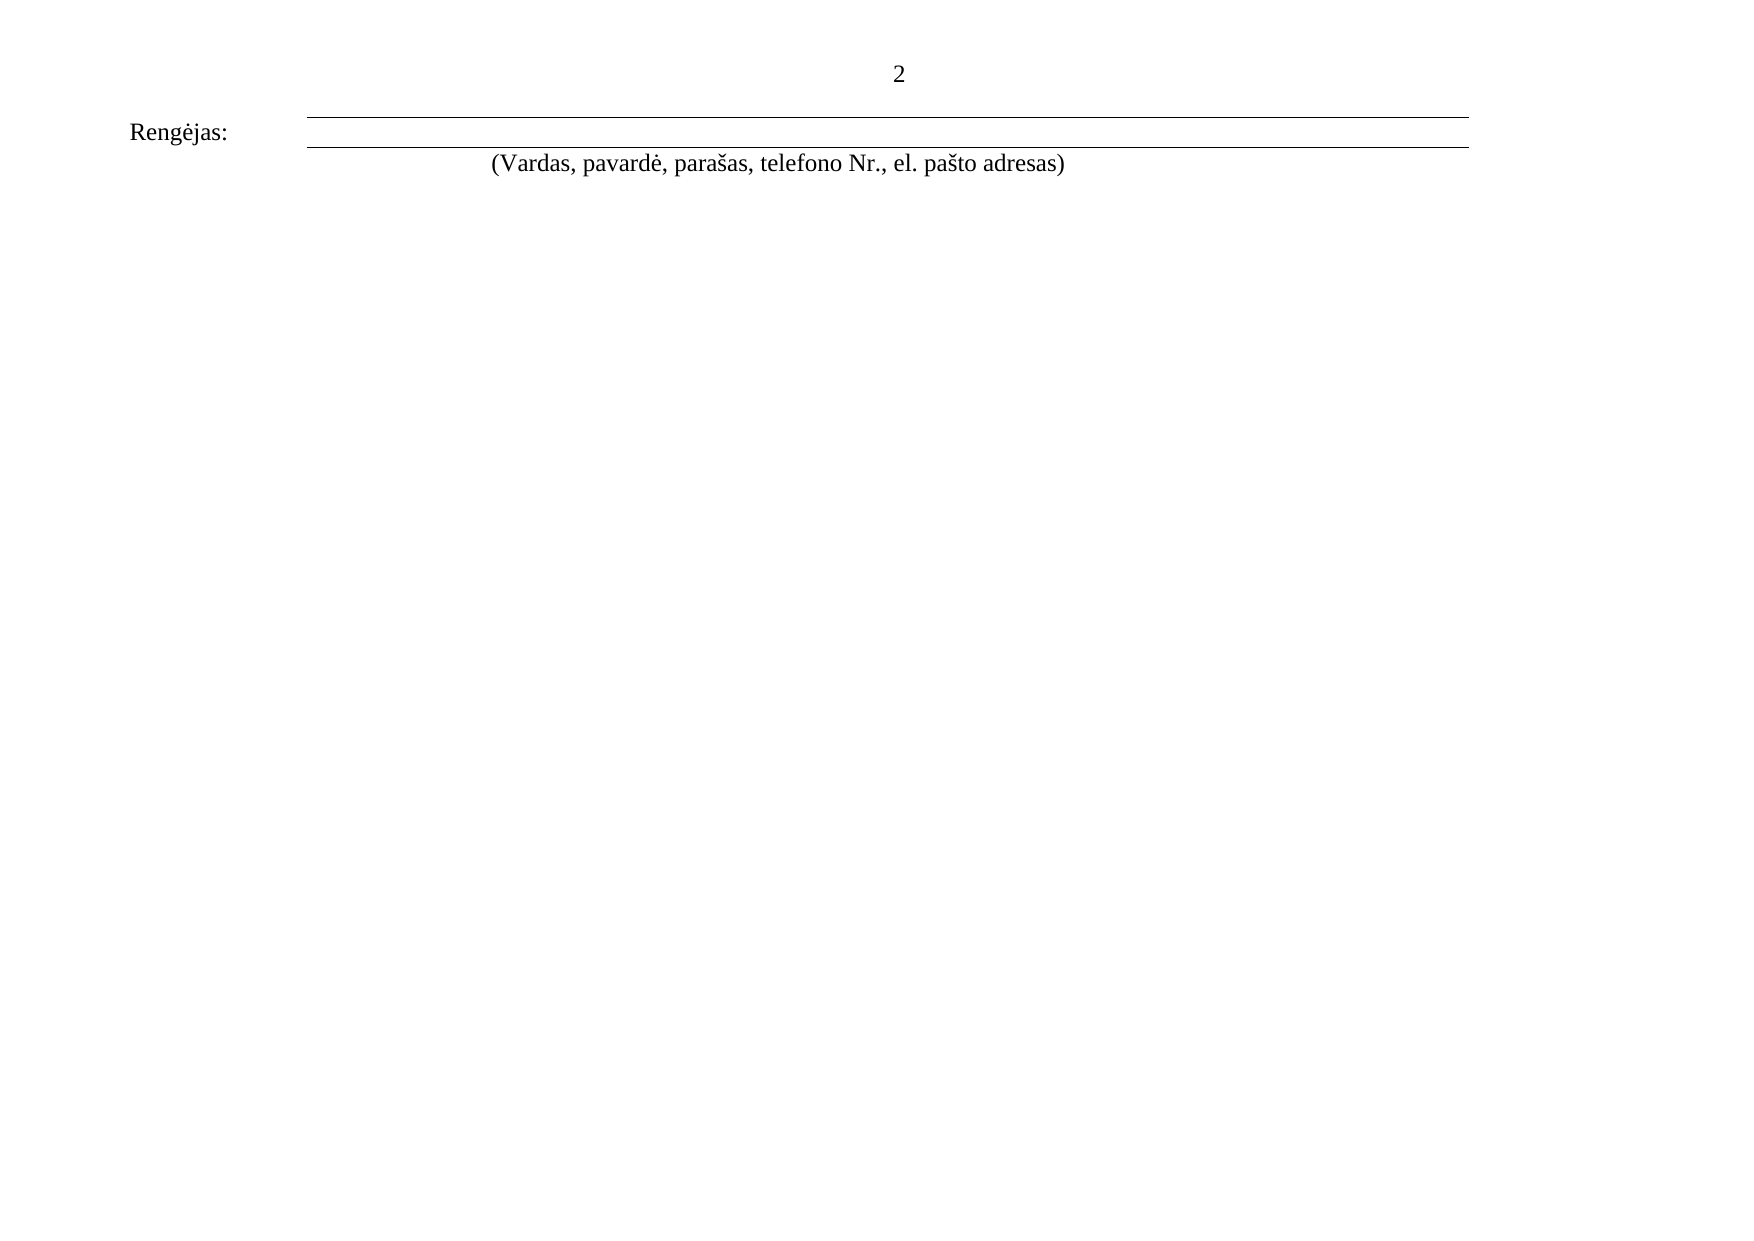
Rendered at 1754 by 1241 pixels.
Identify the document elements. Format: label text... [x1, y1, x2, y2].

table_cell [365, 118, 525, 147]
table_cell Rengėjas: [118, 117, 307, 147]
table_cell [1076, 118, 1146, 147]
table_cell [1076, 148, 1146, 179]
table_cell [1385, 148, 1469, 179]
table_cell [525, 118, 684, 147]
table_cell [1385, 118, 1469, 147]
table_cell [1146, 148, 1216, 179]
table_cell [1568, 117, 1680, 147]
table_cell [1469, 117, 1567, 147]
table_cell [1469, 147, 1567, 179]
table_cell [772, 118, 1076, 147]
table_cell (Vardas, pavardė, parašas, telefono Nr., el. pašto adresas) [118, 147, 1076, 179]
table_cell [1216, 118, 1385, 147]
table_cell [307, 118, 365, 147]
table_cell [684, 118, 772, 147]
table_cell [1568, 147, 1680, 179]
table_cell [1216, 148, 1385, 179]
table_cell [1146, 118, 1216, 147]
